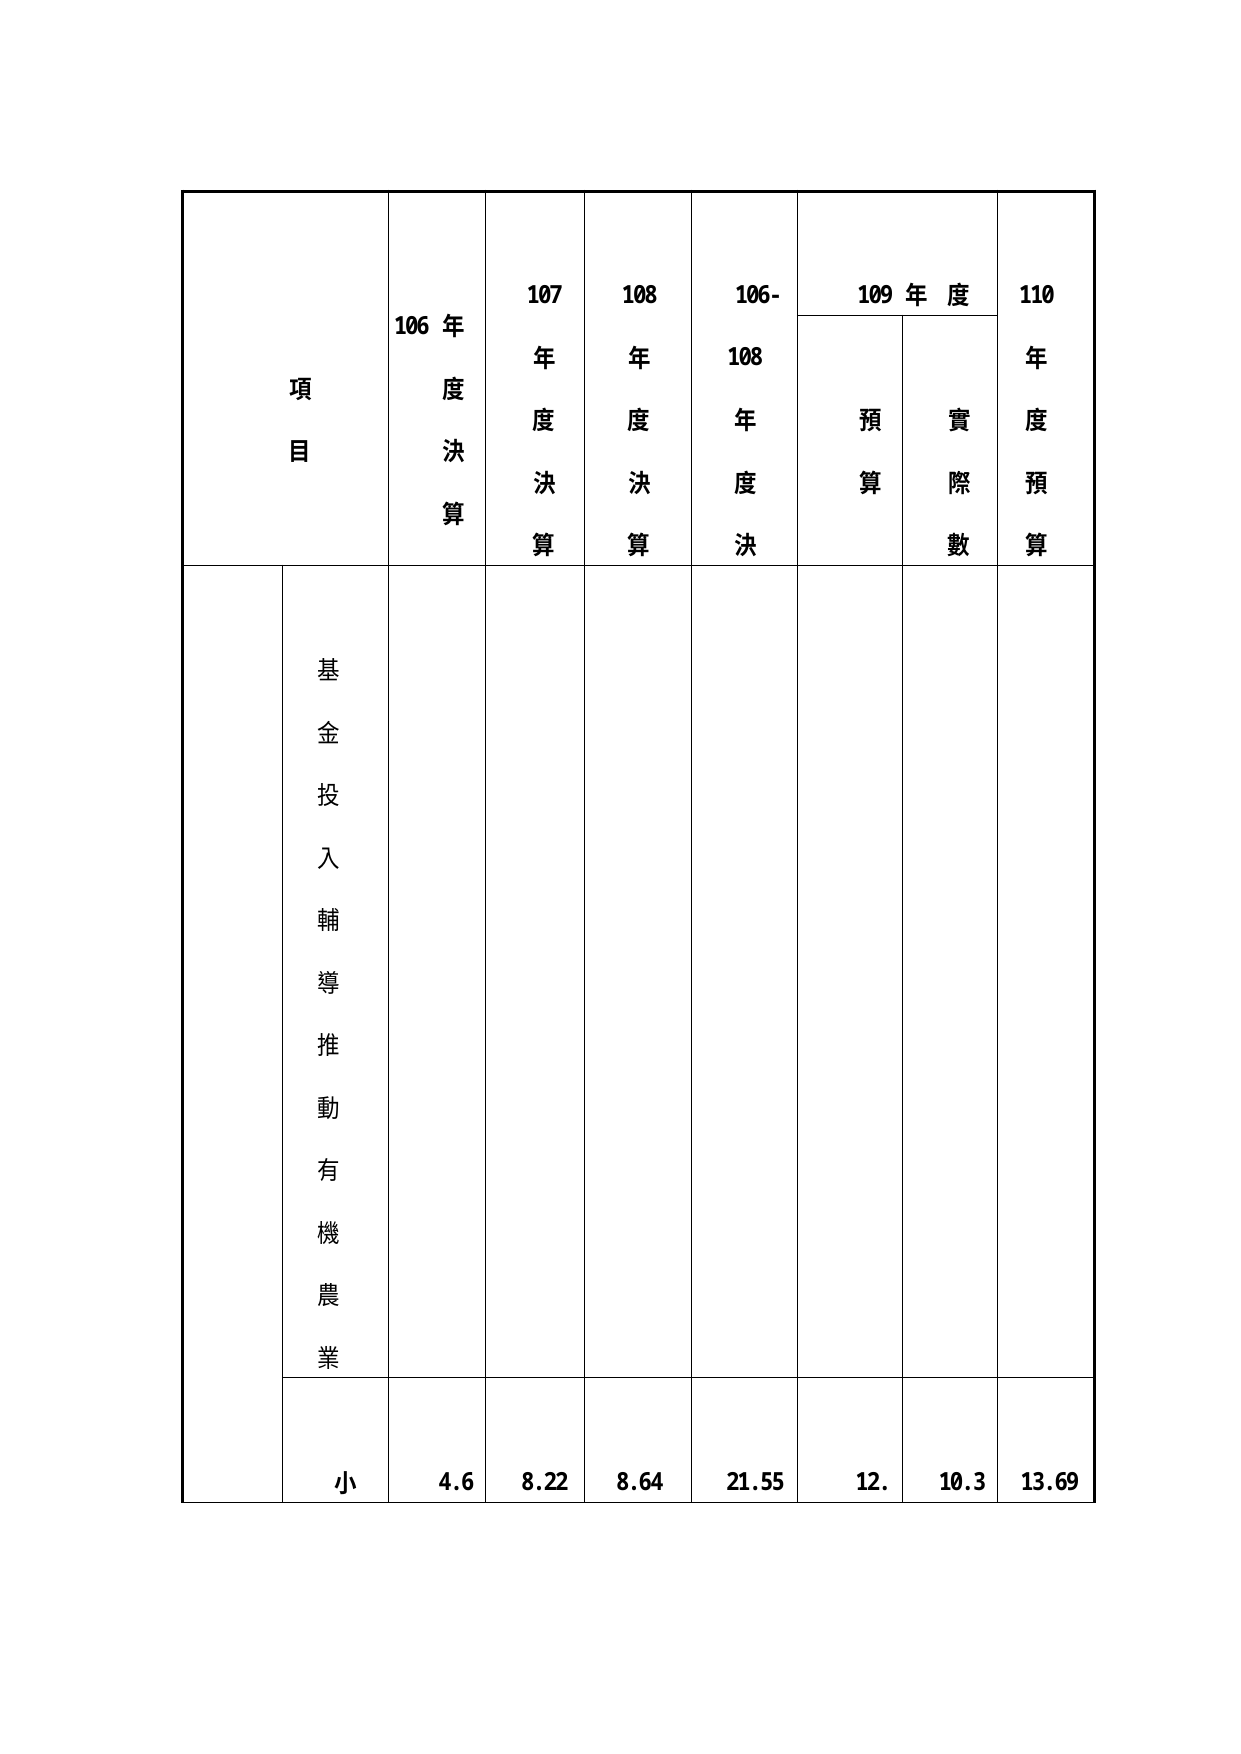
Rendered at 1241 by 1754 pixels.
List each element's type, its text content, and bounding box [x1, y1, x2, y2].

table_cell [798, 566, 902, 1377]
table_cell [998, 566, 1093, 1377]
table_cell [692, 566, 797, 1377]
table_cell 實際數 [903, 316, 997, 564]
table_header 106-108年度決算合計 [692, 193, 797, 564]
table_cell 21.55 [692, 1378, 797, 1502]
table_cell [585, 566, 691, 1377]
table_cell 4.6 [389, 1378, 485, 1502]
table_cell 小 [283, 1378, 388, 1502]
table_cell [184, 566, 282, 1502]
table_header 108年度 決算 [585, 193, 691, 564]
table_cell 13.69 [998, 1378, 1093, 1502]
table_cell 預算 [798, 316, 902, 564]
table_cell [903, 566, 997, 1377]
table_header 項 目 [184, 193, 388, 564]
table_cell 基金投入輔導推動有機農業 [283, 566, 388, 1377]
table_cell [389, 566, 485, 1377]
table_cell 12. [798, 1378, 902, 1502]
table_header 107年度 決算 [486, 193, 584, 564]
table_header 110年度預算案 [998, 193, 1093, 564]
table_cell 8.64 [585, 1378, 691, 1502]
table_cell 8.22 [486, 1378, 584, 1502]
table_cell 10.3 [903, 1378, 997, 1502]
table_header 109年度 [798, 193, 997, 314]
table_cell [486, 566, 584, 1377]
table_header 106年度決算 [389, 193, 485, 564]
